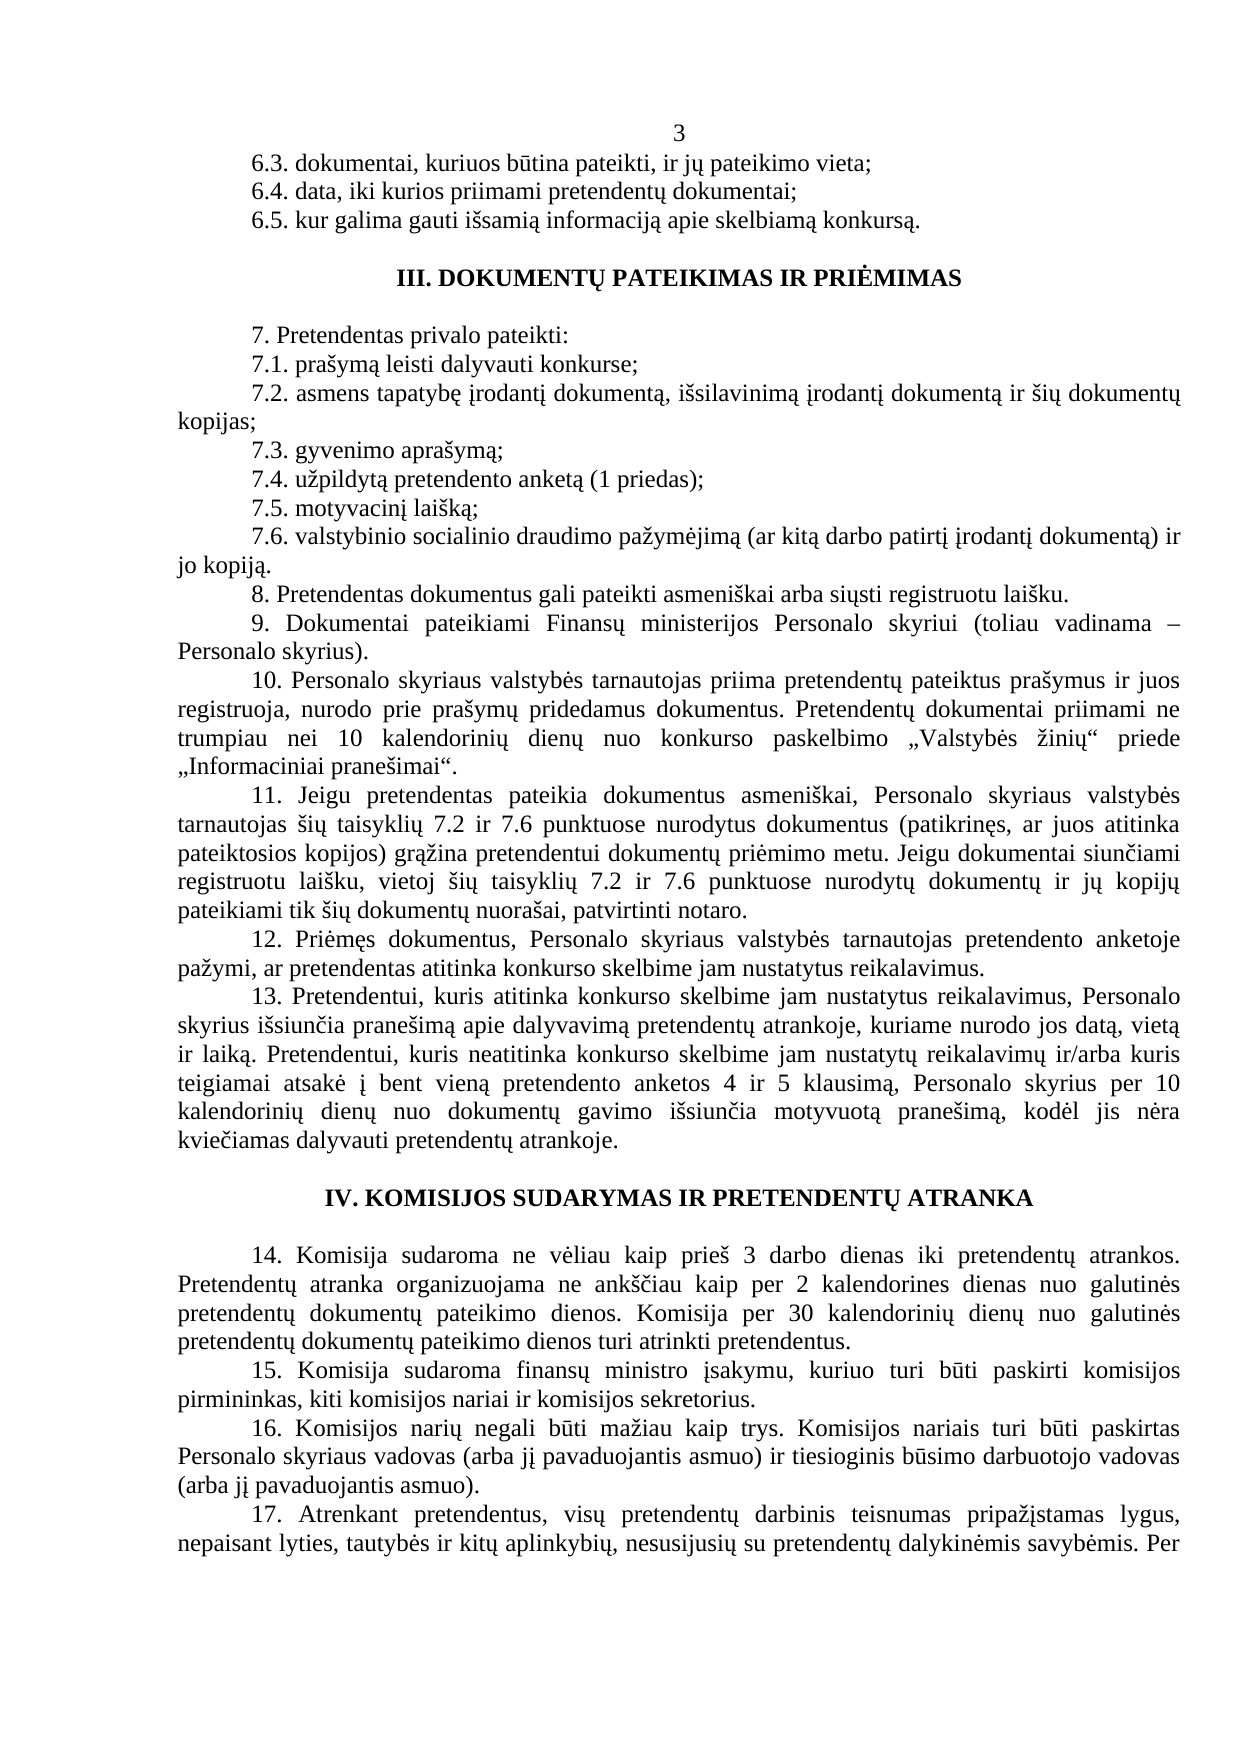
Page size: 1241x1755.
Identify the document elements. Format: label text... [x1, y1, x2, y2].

text 14. Komisija sudaroma ne vėliau kaip prieš 3 darbo dienas iki pretendentų atrankos. Pretendentų atranka organizuojama ne ankščiau kaip per 2 kalendorines dienas nuo galutinės pretendentų dokumentų pateikimo dienos. Komisija per 30 kalendorinių dienų nuo galutinės pretendentų dokumentų pateikimo dienos turi atrinkti pretendentus. [177, 1240, 1181, 1355]
text 15. Komisija sudaroma finansų ministro įsakymu, kuriuo turi būti paskirti komisijos pirmininkas, kiti komisijos nariai ir komisijos sekretorius. [177, 1355, 1181, 1413]
text 7.5. motyvacinį laišką; [177, 493, 1181, 521]
text 7.2. asmens tapatybę įrodantį dokumentą, išsilavinimą įrodantį dokumentą ir šių dokumentų kopijas; [177, 378, 1181, 435]
text IV. KOMISIJOS SUDARYMAS IR PRETENDENTŲ ATRANKA [177, 1183, 1181, 1211]
text 7.6. valstybinio socialinio draudimo pažymėjimą (ar kitą darbo patirtį įrodantį dokumentą) ir jo kopiją. [177, 521, 1181, 579]
text 8. Pretendentas dokumentus gali pateikti asmeniškai arba siųsti registruotu laišku. [177, 579, 1181, 608]
text 7. Pretendentas privalo pateikti: [177, 320, 1181, 349]
text 6.3. dokumentai, kuriuos būtina pateikti, ir jų pateikimo vieta; [177, 148, 1181, 176]
text 12. Priėmęs dokumentus, Personalo skyriaus valstybės tarnautojas pretendento anketoje pažymi, ar pretendentas atitinka konkurso skelbime jam nustatytus reikalavimus. [177, 924, 1181, 981]
text 10. Personalo skyriaus valstybės tarnautojas priima pretendentų pateiktus prašymus ir juos registruoja, nurodo prie prašymų pridedamus dokumentus. Pretendentų dokumentai priimami ne trumpiau nei 10 kalendorinių dienų nuo konkurso paskelbimo „Valstybės žinių“ priede „Informaciniai pranešimai“. [177, 665, 1181, 780]
text 13. Pretendentui, kuris atitinka konkurso skelbime jam nustatytus reikalavimus, Personalo skyrius išsiunčia pranešimą apie dalyvavimą pretendentų atrankoje, kuriame nurodo jos datą, vietą ir laiką. Pretendentui, kuris neatitinka konkurso skelbime jam nustatytų reikalavimų ir/arba kuris teigiamai atsakė į bent vieną pretendento anketos 4 ir 5 klausimą, Personalo skyrius per 10 kalendorinių dienų nuo dokumentų gavimo išsiunčia motyvuotą pranešimą, kodėl jis nėra kviečiamas dalyvauti pretendentų atrankoje. [177, 981, 1181, 1154]
text 7.1. prašymą leisti dalyvauti konkurse; [177, 349, 1181, 378]
text III. Dokumentų pateikimas ir priėmimas [177, 263, 1181, 291]
text 9. Dokumentai pateikiami Finansų ministerijos Personalo skyriui (toliau vadinama – Personalo skyrius). [177, 608, 1181, 665]
text 6.4. data, iki kurios priimami pretendentų dokumentai; [177, 176, 1181, 205]
text 7.3. gyvenimo aprašymą; [177, 435, 1181, 464]
text 17. Atrenkant pretendentus, visų pretendentų darbinis teisnumas pripažįstamas lygus, nepaisant lyties, tautybės ir kitų aplinkybių, nesusijusių su pretendentų dalykinėmis savybėmis. Per [177, 1499, 1181, 1556]
text 11. Jeigu pretendentas pateikia dokumentus asmeniškai, Personalo skyriaus valstybės tarnautojas šių taisyklių 7.2 ir 7.6 punktuose nurodytus dokumentus (patikrinęs, ar juos atitinka pateiktosios kopijos) grąžina pretendentui dokumentų priėmimo metu. Jeigu dokumentai siunčiami registruotu laišku, vietoj šių taisyklių 7.2 ir 7.6 punktuose nurodytų dokumentų ir jų kopijų pateikiami tik šių dokumentų nuorašai, patvirtinti notaro. [177, 780, 1181, 924]
text 6.5. kur galima gauti išsamią informaciją apie skelbiamą konkursą. [177, 205, 1181, 234]
text 7.4. užpildytą pretendento anketą (1 priedas); [177, 464, 1181, 493]
text 16. Komisijos narių negali būti mažiau kaip trys. Komisijos nariais turi būti paskirtas Personalo skyriaus vadovas (arba jį pavaduojantis asmuo) ir tiesioginis būsimo darbuotojo vadovas (arba jį pavaduojantis asmuo). [177, 1413, 1181, 1499]
